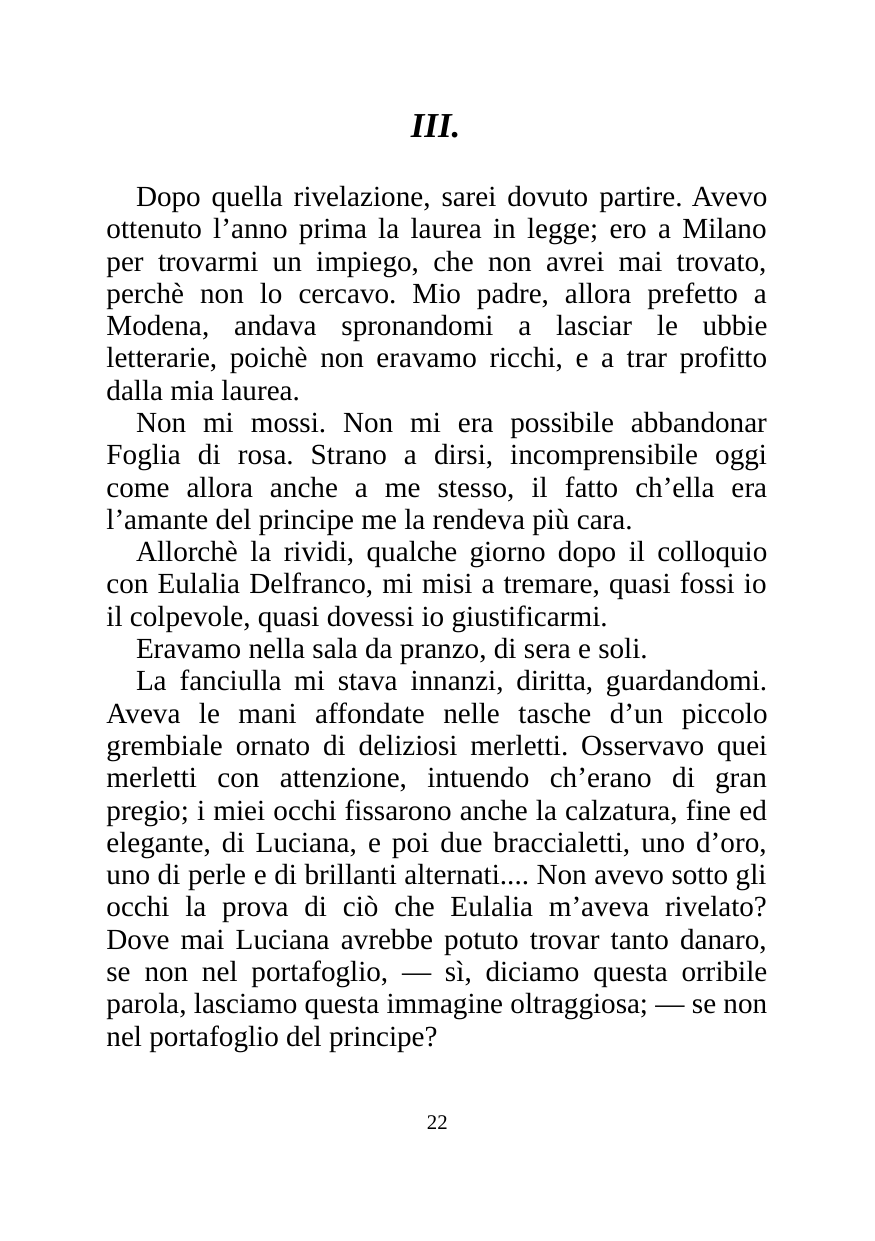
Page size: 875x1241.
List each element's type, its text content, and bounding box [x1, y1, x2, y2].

text Eravamo nella sala da pranzo, di sera e soli. [106, 632, 768, 665]
text Allorchè la rividi, qualche giorno dopo il colloquio con Eulalia Delfranco, mi misi a tremare, quasi fossi io il colpevole, quasi dovessi io giustificarmi. [106, 536, 768, 632]
text Non mi mossi. Non mi era possibile abbandonar Foglia di rosa. Strano a dirsi, incomprensibile oggi come allora anche a me stesso, il fatto ch’ella era l’amante del principe me la rendeva più cara. [106, 406, 768, 536]
text La fanciulla mi stava innanzi, diritta, guardandomi. Aveva le mani affondate nelle tasche d’un piccolo grembiale ornato di deliziosi merletti. Osservavo quei merletti con attenzione, intuendo ch’erano di gran pregio; i miei occhi fissarono anche la calzatura, fine ed elegante, di Luciana, e poi due braccialetti, uno d’oro, uno di perle e di brillanti alternati.... Non avevo sotto gli occhi la prova di ciò che Eulalia m’aveva rivelato? Dove mai Luciana avrebbe potuto trovar tanto danaro, se non nel portafoglio, — sì, diciamo questa orribile parola, lasciamo questa immagine oltraggiosa; — se non nel portafoglio del principe? [106, 665, 768, 1052]
subtitle III. [106, 106, 768, 145]
text Dopo quella rivelazione, sarei dovuto partire. Avevo ottenuto l’anno prima la laurea in legge; ero a Milano per trovarmi un impiego, che non avrei mai trovato, perchè non lo cercavo. Mio padre, allora prefetto a Modena, andava spronandomi a lasciar le ubbie letterarie, poichè non eravamo ricchi, e a trar profitto dalla mia laurea. [106, 180, 768, 406]
